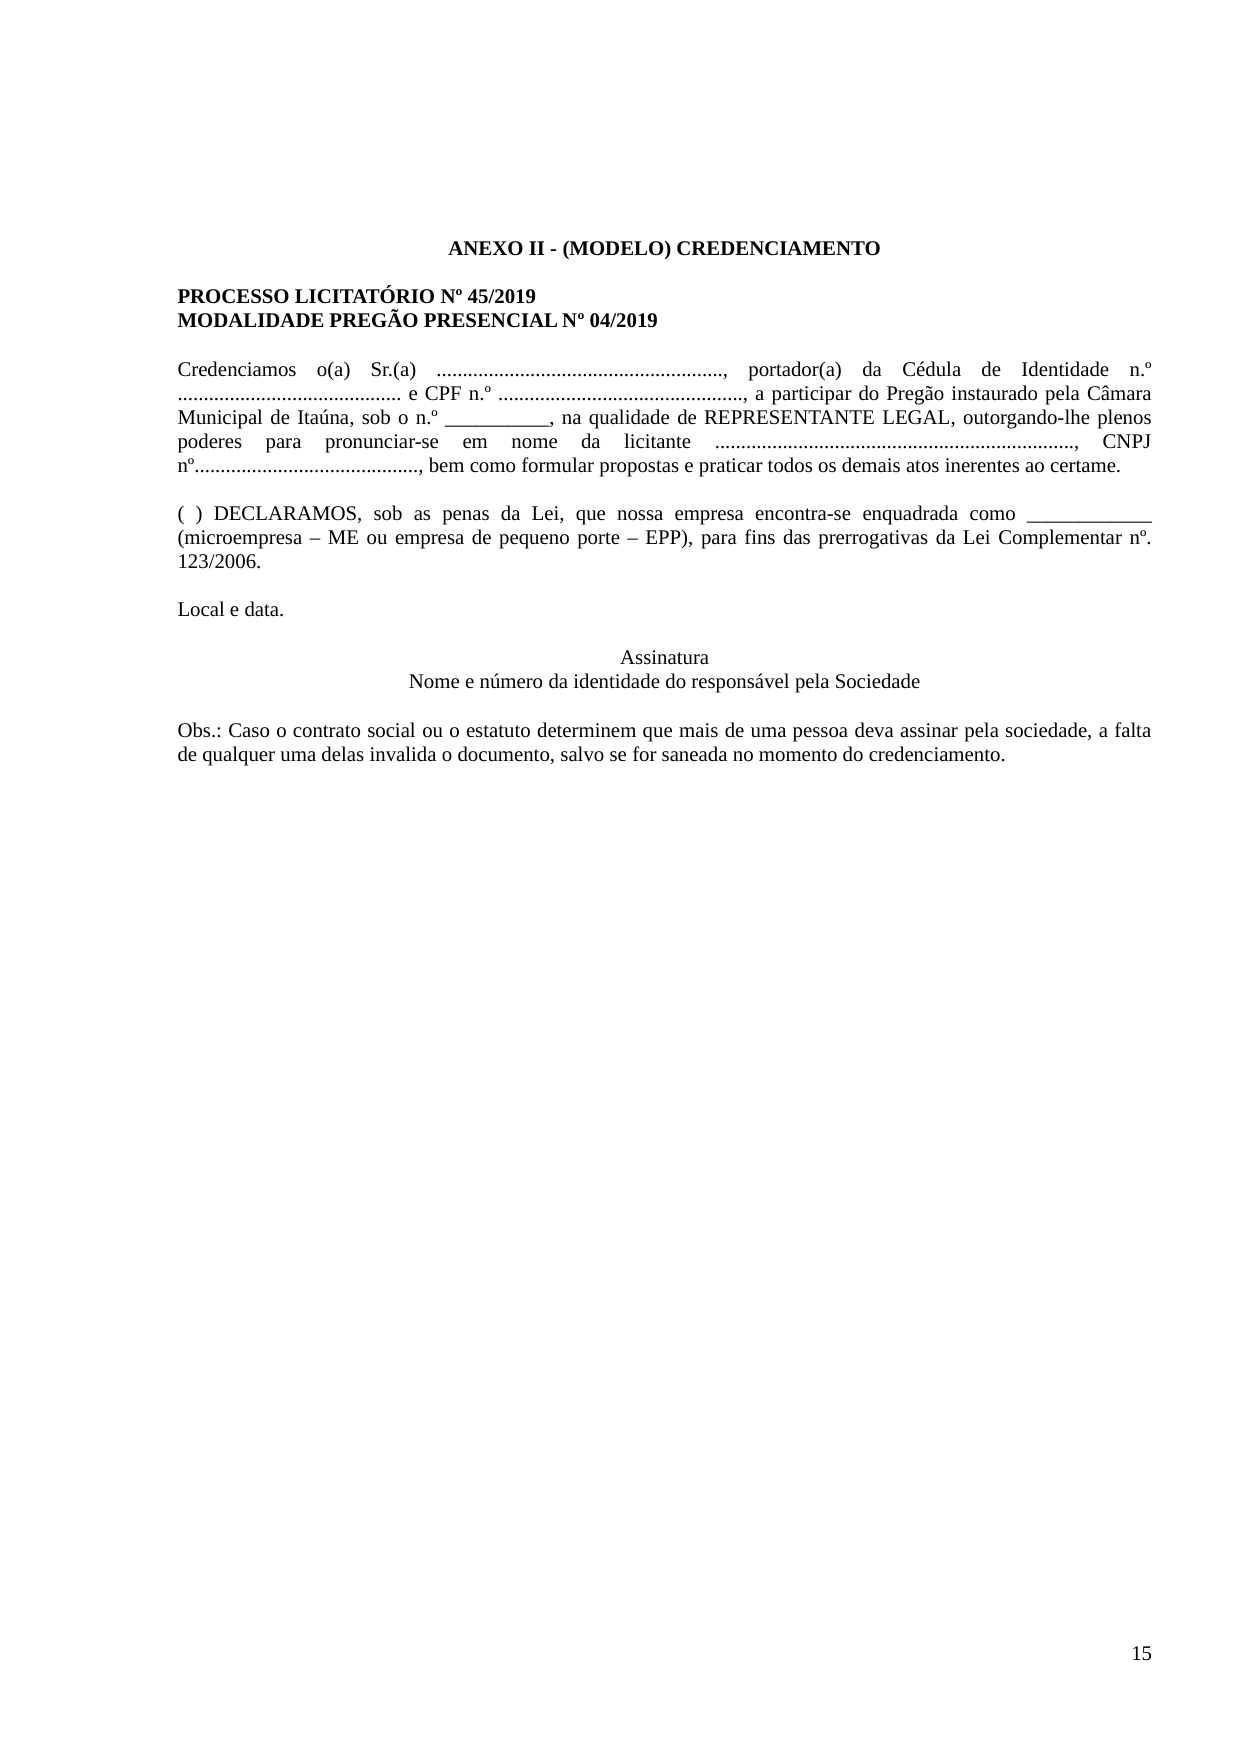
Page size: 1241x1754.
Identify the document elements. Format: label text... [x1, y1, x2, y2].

text PROCESSO LICITATÓRIO Nº 45/2019 [177, 284, 1152, 308]
text ( ) DECLARAMOS, sob as penas da Lei, que nossa empresa encontra-se enquadrada como ____________ (microempresa – ME ou empresa de pequeno porte – EPP), para fins das prerrogativas da Lei Complementar nº. 123/2006. [177, 501, 1152, 573]
text Obs.: Caso o contrato social ou o estatuto determinem que mais de uma pessoa deva assinar pela sociedade, a falta de qualquer uma delas invalida o documento, salvo se for saneada no momento do credenciamento. [177, 717, 1152, 766]
text MODALIDADE PREGÃO PRESENCIAL Nº 04/2019 [177, 308, 1152, 332]
text Nome e número da identidade do responsável pela Sociedade [177, 669, 1152, 693]
text Local e data. [177, 597, 1152, 621]
text Assinatura [177, 645, 1152, 669]
text Credenciamos o(a) Sr.(a) ......................................................., portador(a) da Cédula de Identidade n.º ........................................... e CPF n.º ..............................................., a participar do Pregão instaurado pela Câmara Municipal de Itaúna, sob o n.º __________, na qualidade de REPRESENTANTE LEGAL, outorgando-lhe plenos poderes para pronunciar-se em nome da licitante ....................................................................., CNPJ nº..........................................., bem como formular propostas e praticar todos os demais atos inerentes ao certame. [177, 357, 1152, 477]
text ANEXO II - (MODELO) CREDENCIAMENTO [177, 236, 1152, 260]
